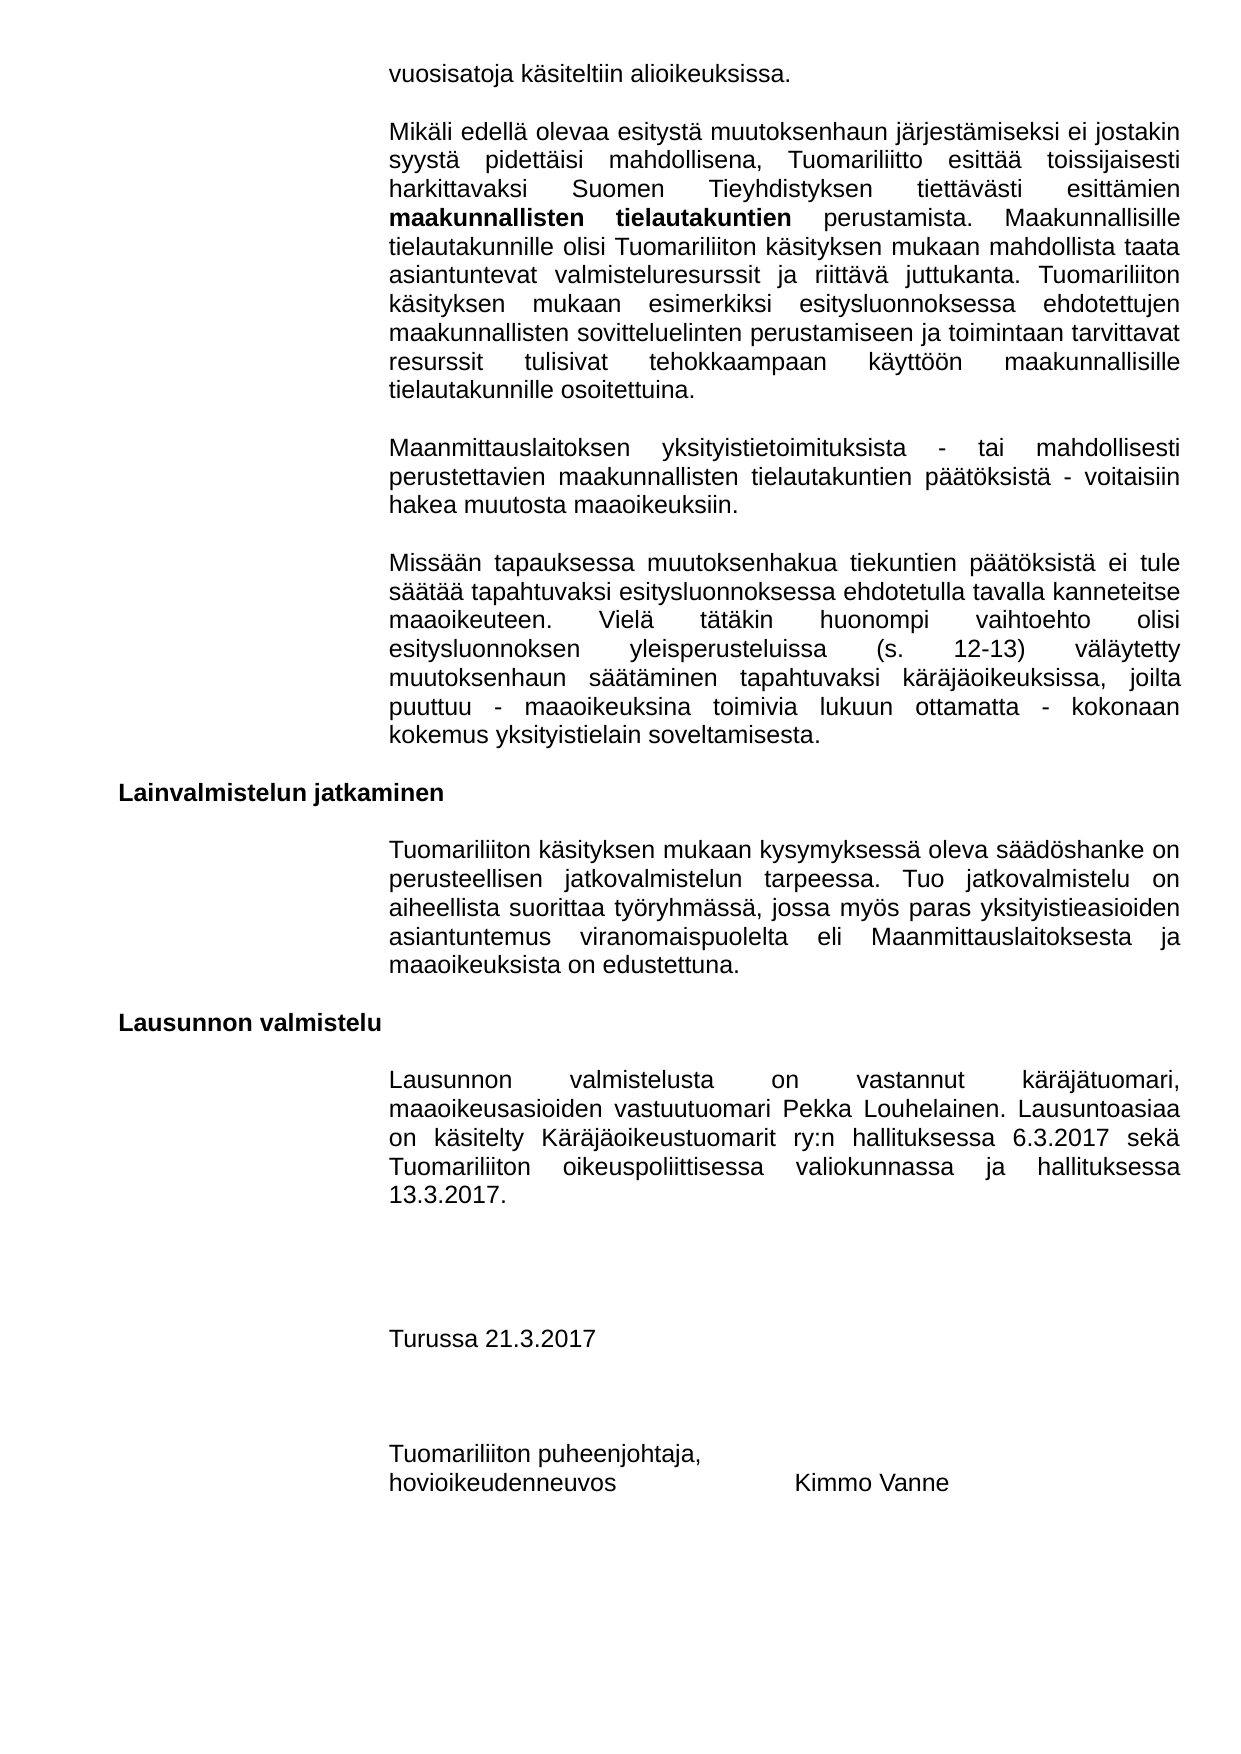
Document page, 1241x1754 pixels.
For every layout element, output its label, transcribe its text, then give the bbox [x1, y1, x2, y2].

text Tuomariliiton puheenjohtaja, [389, 1439, 1181, 1468]
text Lausunnon valmistelusta on vastannut käräjätuomari, maaoikeusasioiden vastuutuomari Pekka Louhelainen. Lausuntoasiaa on käsitelty Käräjäoikeustuomarit ry:n hallituksessa 6.3.2017 sekä Tuomariliiton oikeuspoliittisessa valiokunnassa ja hallituksessa 13.3.2017. [118, 1065, 1181, 1209]
text Missään tapauksessa muutoksenhakua tiekuntien päätöksistä ei tule säätää tapahtuvaksi esitysluonnoksessa ehdotetulla tavalla kanneteitse maaoikeuteen. Vielä tätäkin huonompi vaihtoehto olisi esitysluonnoksen yleisperusteluissa (s. 12-13) väläytetty muutoksenhaun säätäminen tapahtuvaksi käräjäoikeuksissa, joilta puuttuu - maaoikeuksina toimivia lukuun ottamatta - kokonaan kokemus yksityistielain soveltamisesta. [118, 548, 1181, 749]
text Maanmittauslaitoksen yksityistietoimituksista - tai mahdollisesti perustettavien maakunnallisten tielautakuntien päätöksistä - voitaisiin hakea muutosta maaoikeuksiin. [118, 433, 1181, 519]
text Mikäli edellä olevaa esitystä muutoksenhaun järjestämiseksi ei jostakin syystä pidettäisi mahdollisena, Tuomariliitto esittää toissijaisesti harkittavaksi Suomen Tieyhdistyksen tiettävästi esittämien maakunnallisten tielautakuntien perustamista. Maakunnallisille tielautakunnille olisi Tuomariliiton käsityksen mukaan mahdollista taata asiantuntevat valmisteluresurssit ja riittävä juttukanta. Tuomariliiton käsityksen mukaan esimerkiksi esitysluonnoksessa ehdotettujen maakunnallisten sovitteluelinten perustamiseen ja toimintaan tarvittavat resurssit tulisivat tehokkaampaan käyttöön maakunnallisille tielautakunnille osoitettuina. [118, 117, 1181, 404]
text vuosisatoja käsiteltiin alioikeuksissa. [118, 59, 1181, 88]
text Lainvalmistelun jatkaminen [118, 778, 1181, 807]
text Turussa 21.3.2017 [389, 1324, 1181, 1353]
text hovioikeudenneuvos Kimmo Vanne [389, 1468, 1181, 1497]
text Tuomariliiton käsityksen mukaan kysymyksessä oleva säädöshanke on perusteellisen jatkovalmistelun tarpeessa. Tuo jatkovalmistelu on aiheellista suorittaa työryhmässä, jossa myös paras yksityistieasioiden asiantuntemus viranomaispuolelta eli Maanmittauslaitoksesta ja maaoikeuksista on edustettuna. [118, 835, 1181, 979]
text Lausunnon valmistelu [118, 1008, 1181, 1037]
